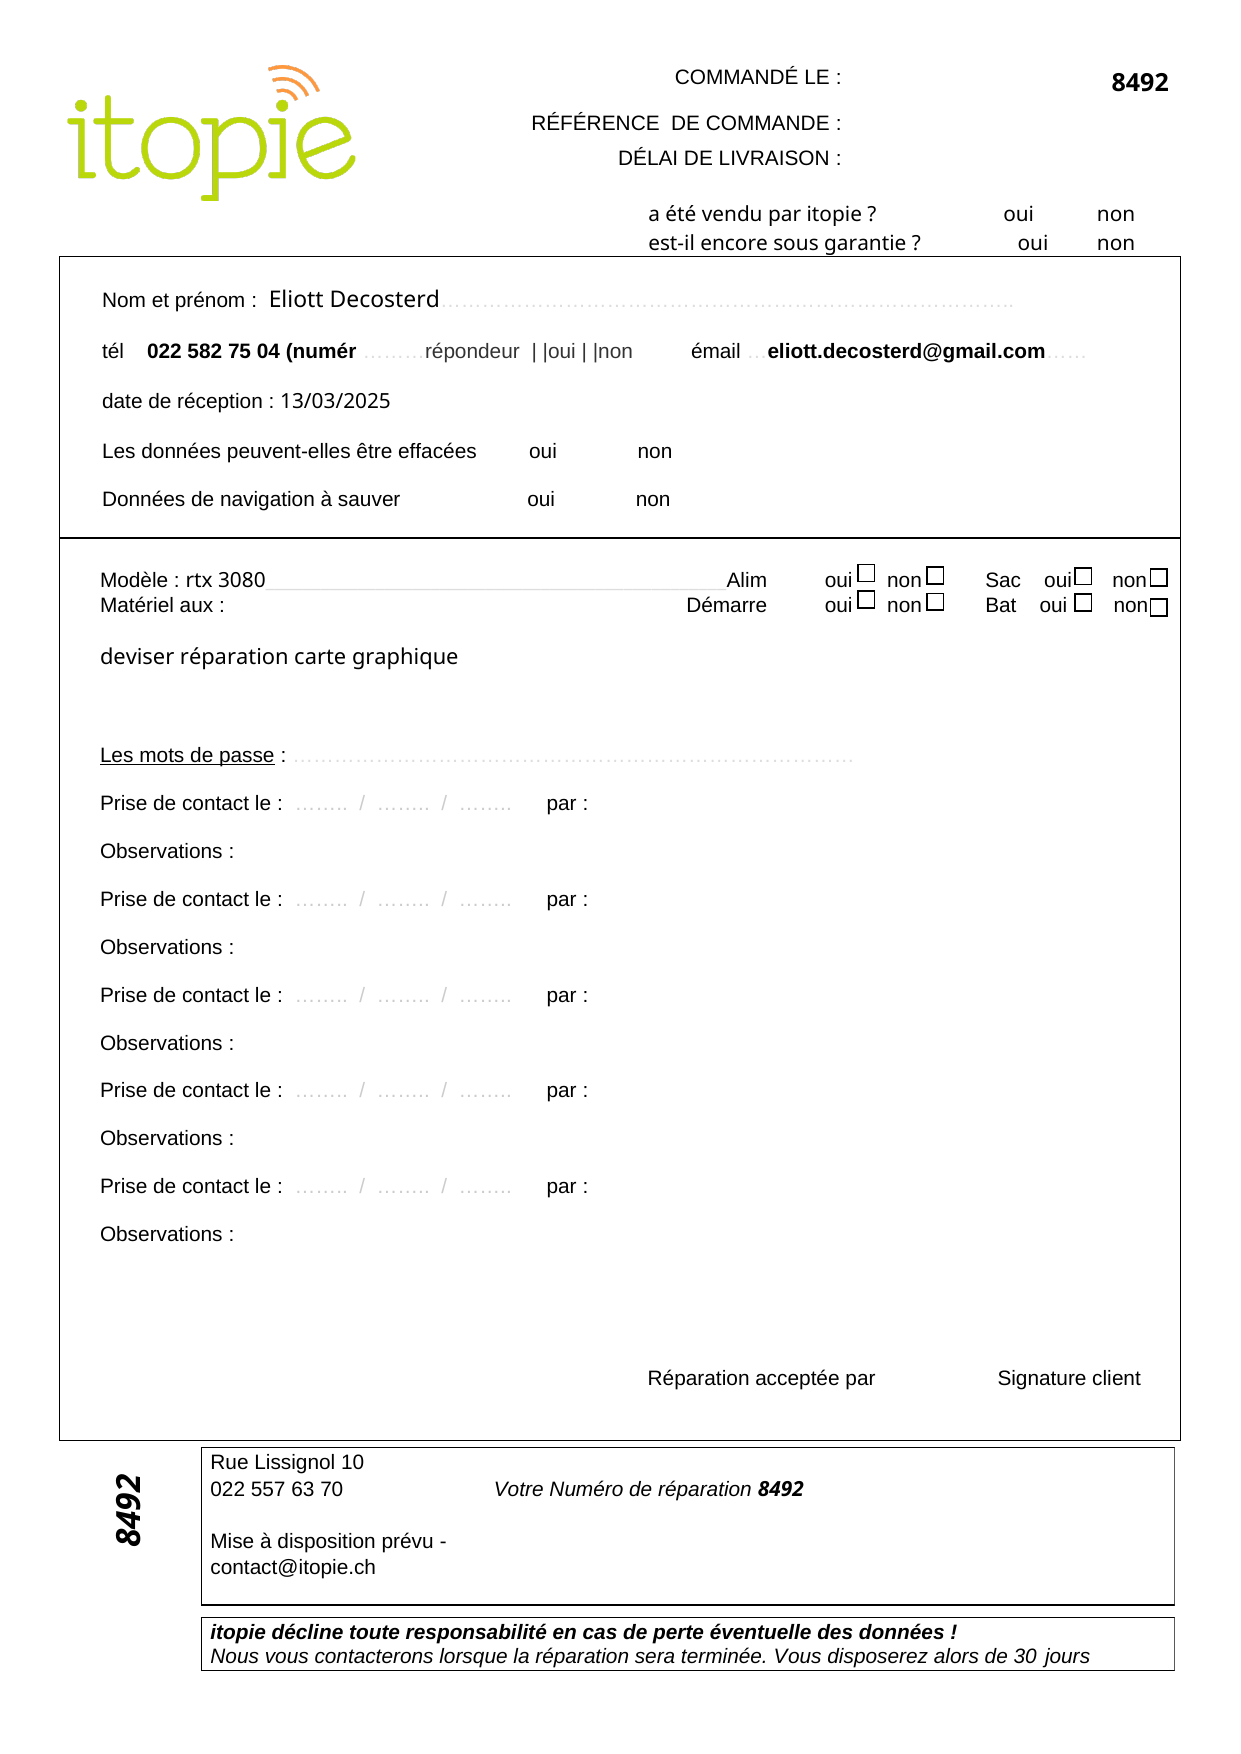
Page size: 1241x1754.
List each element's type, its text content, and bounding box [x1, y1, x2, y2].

text Modèle : rtx 3080 Alim oui non Sac oui non [879, 562, 925, 590]
table_cell DÉLAI DE LIVRAISON : [490, 140, 847, 175]
table_header 8492 [847, 59, 1180, 104]
text Observations : [60, 836, 1180, 863]
text Données de navigation à sauver oui non [60, 484, 1180, 511]
table_header COMMANDÉ LE : [490, 59, 847, 104]
text date de réception : 13/03/2025 [60, 383, 1180, 415]
text Nom et prénom : Eliott Decosterd……………………………………………………………………….. [60, 280, 1180, 314]
picture [67, 65, 356, 201]
text Observations : [60, 931, 1180, 958]
text Les données peuvent-elles être effacées oui non [60, 436, 1180, 463]
table_cell RÉFÉRENCE DE COMMANDE : [490, 105, 847, 140]
text Les mots de passe : ……………………………………………………………………… [60, 740, 1180, 767]
table_cell itopie décline toute responsabilité en cas de perte éventuelle des données ! Nous vous contacterons lorsque la réparation sera terminée. Vous disposerez alors de 30 jours [195, 1611, 1180, 1677]
text Réparation acceptée par Signature client [60, 1363, 1180, 1390]
text est-il encore sous garantie ? oui non [59, 228, 1181, 256]
text Prise de contact le : …….. / …….. / …….. par : [60, 883, 1180, 911]
text Matériel aux : Démarre oui non Bat oui non [60, 590, 1180, 617]
text deviser réparation carte graphique [60, 638, 1180, 671]
text Prise de contact le : …….. / …….. / …….. par : [60, 1075, 1180, 1102]
table_header Rue Lissignol 10 022 557 63 70 Votre Numéro de réparation 8492 Mise à disposition prévu - contact@itopie.ch [195, 1441, 1180, 1611]
text tél 022 582 75 04 (numér ………répondeur | |oui | |non émail …eliott.decosterd@gmail.com…… [60, 335, 1180, 362]
text Prise de contact le : …….. / …….. / …….. par : [60, 979, 1180, 1006]
text Prise de contact le : …….. / …….. / …….. par : [60, 788, 1180, 815]
table_cell [847, 140, 1180, 175]
table_cell [847, 105, 1180, 140]
table_header 8492 [59, 1441, 195, 1677]
text Observations : [60, 1027, 1180, 1054]
text Modèle : rtx 3080 Alim oui non Sac oui non [60, 562, 856, 590]
text Prise de contact le : …….. / …….. / …….. par : [60, 1171, 1180, 1198]
text Modèle : rtx 3080 Alim oui non Sac oui non [948, 562, 1180, 590]
text Observations : [60, 1123, 1180, 1150]
text a été vendu par itopie ? oui non [59, 199, 1181, 228]
text Observations : [60, 1219, 1180, 1246]
